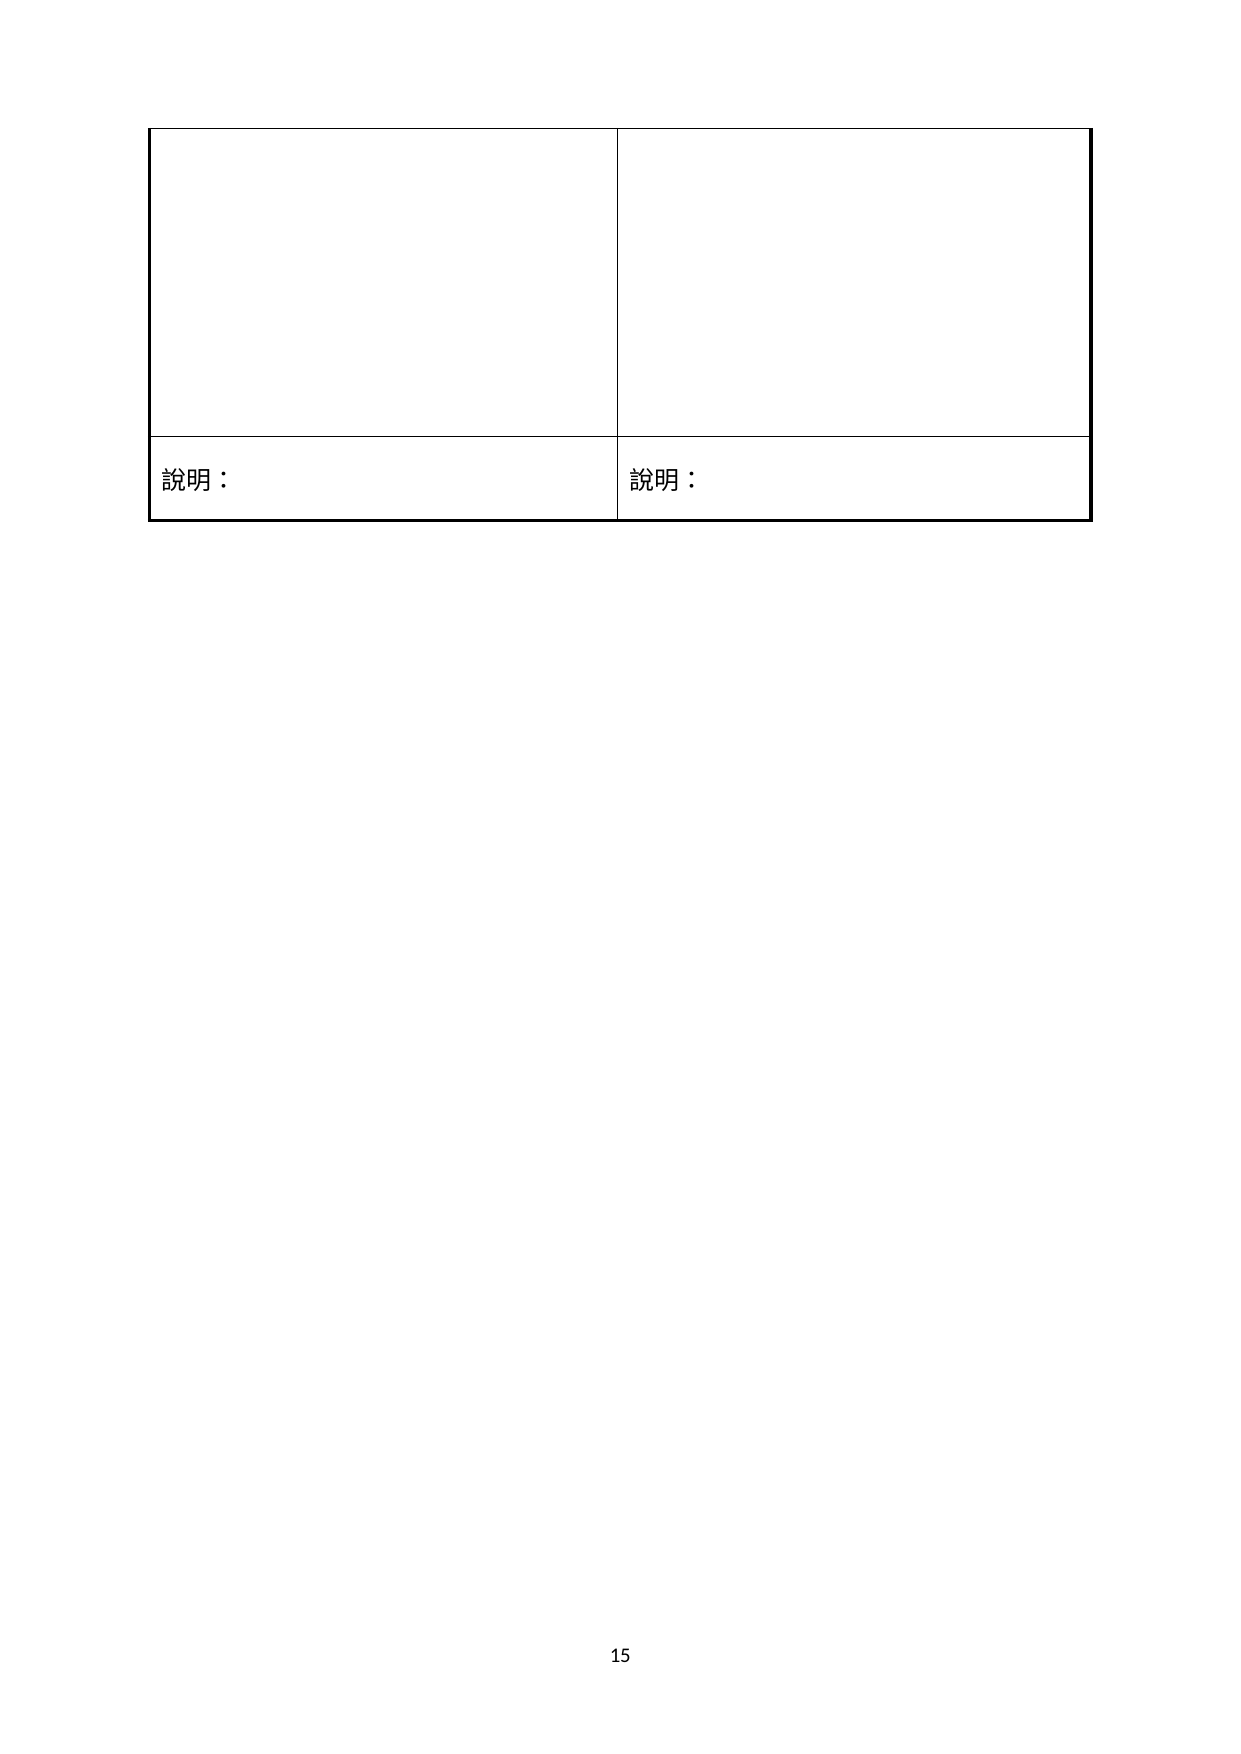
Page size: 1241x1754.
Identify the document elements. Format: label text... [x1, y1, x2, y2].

table_cell 說明： [618, 437, 1089, 518]
table_cell [618, 129, 1089, 436]
table_cell 說明： [151, 437, 617, 518]
table_cell [151, 129, 617, 436]
